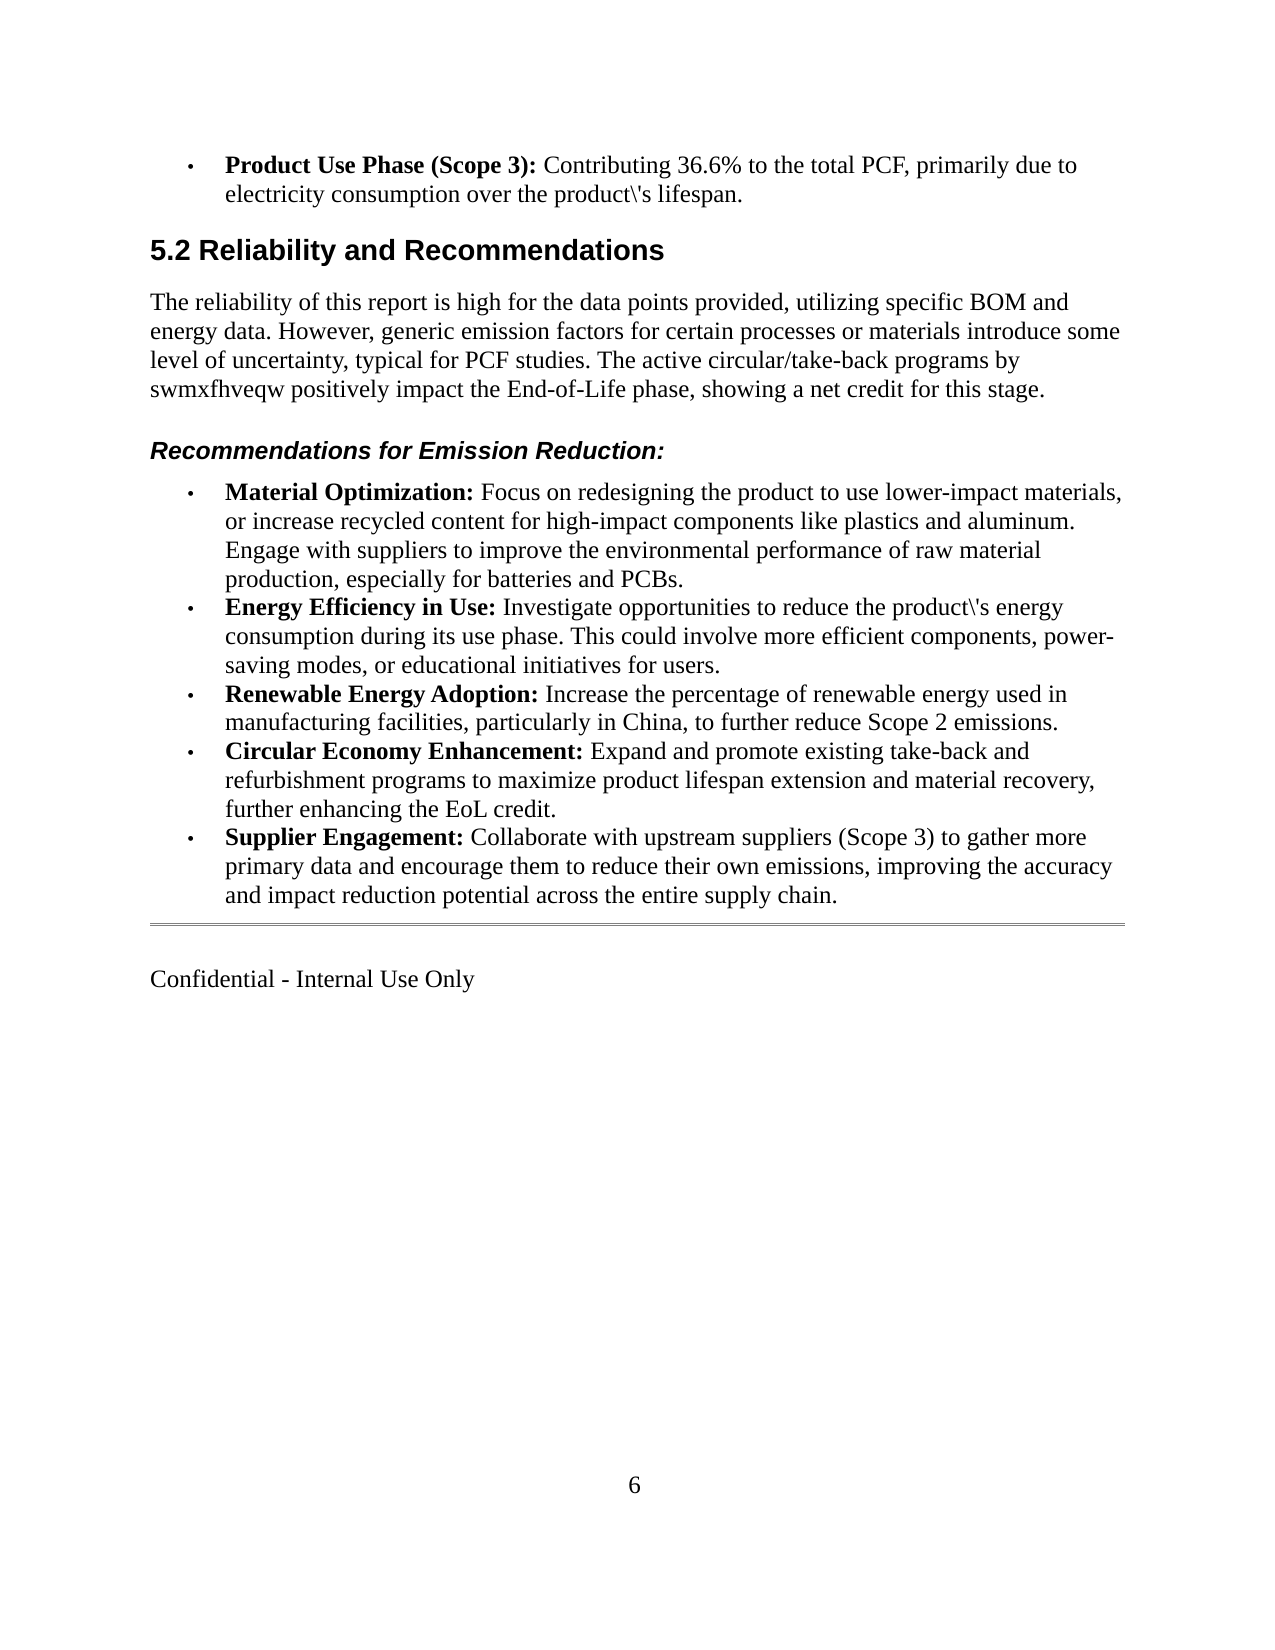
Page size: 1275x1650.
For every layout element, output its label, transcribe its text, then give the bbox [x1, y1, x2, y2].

list Material Optimization: Focus on redesigning the product to use lower-impact materials, or increase recycled content for high-impact components like plastics and aluminum. Engage with suppliers to improve the environmental performance of raw material production, especially for batteries and PCBs. [187, 477, 1125, 592]
list Energy Efficiency in Use: Investigate opportunities to reduce the product\'s energy consumption during its use phase. This could involve more efficient components, power-saving modes, or educational initiatives for users. [187, 592, 1125, 679]
list Supplier Engagement: Collaborate with upstream suppliers (Scope 3) to gather more primary data and encourage them to reduce their own emissions, improving the accuracy and impact reduction potential across the entire supply chain. [187, 822, 1125, 909]
subtitle Recommendations for Emission Reduction: [150, 436, 1125, 465]
text Confidential - Internal Use Only [150, 964, 1125, 993]
list Product Use Phase (Scope 3): Contributing 36.6% to the total PCF, primarily due to electricity consumption over the product\'s lifespan. [187, 150, 1125, 207]
text The reliability of this report is high for the data points provided, utilizing specific BOM and energy data. However, generic emission factors for certain processes or materials introduce some level of uncertainty, typical for PCF studies. The active circular/take-back programs by swmxfhveqw positively impact the End-of-Life phase, showing a net credit for this stage. [150, 287, 1125, 402]
subtitle 5.2 Reliability and Recommendations [150, 232, 1125, 266]
list Renewable Energy Adoption: Increase the percentage of renewable energy used in manufacturing facilities, particularly in China, to further reduce Scope 2 emissions. [187, 679, 1125, 736]
list Circular Economy Enhancement: Expand and promote existing take-back and refurbishment programs to maximize product lifespan extension and material recovery, further enhancing the EoL credit. [187, 736, 1125, 822]
